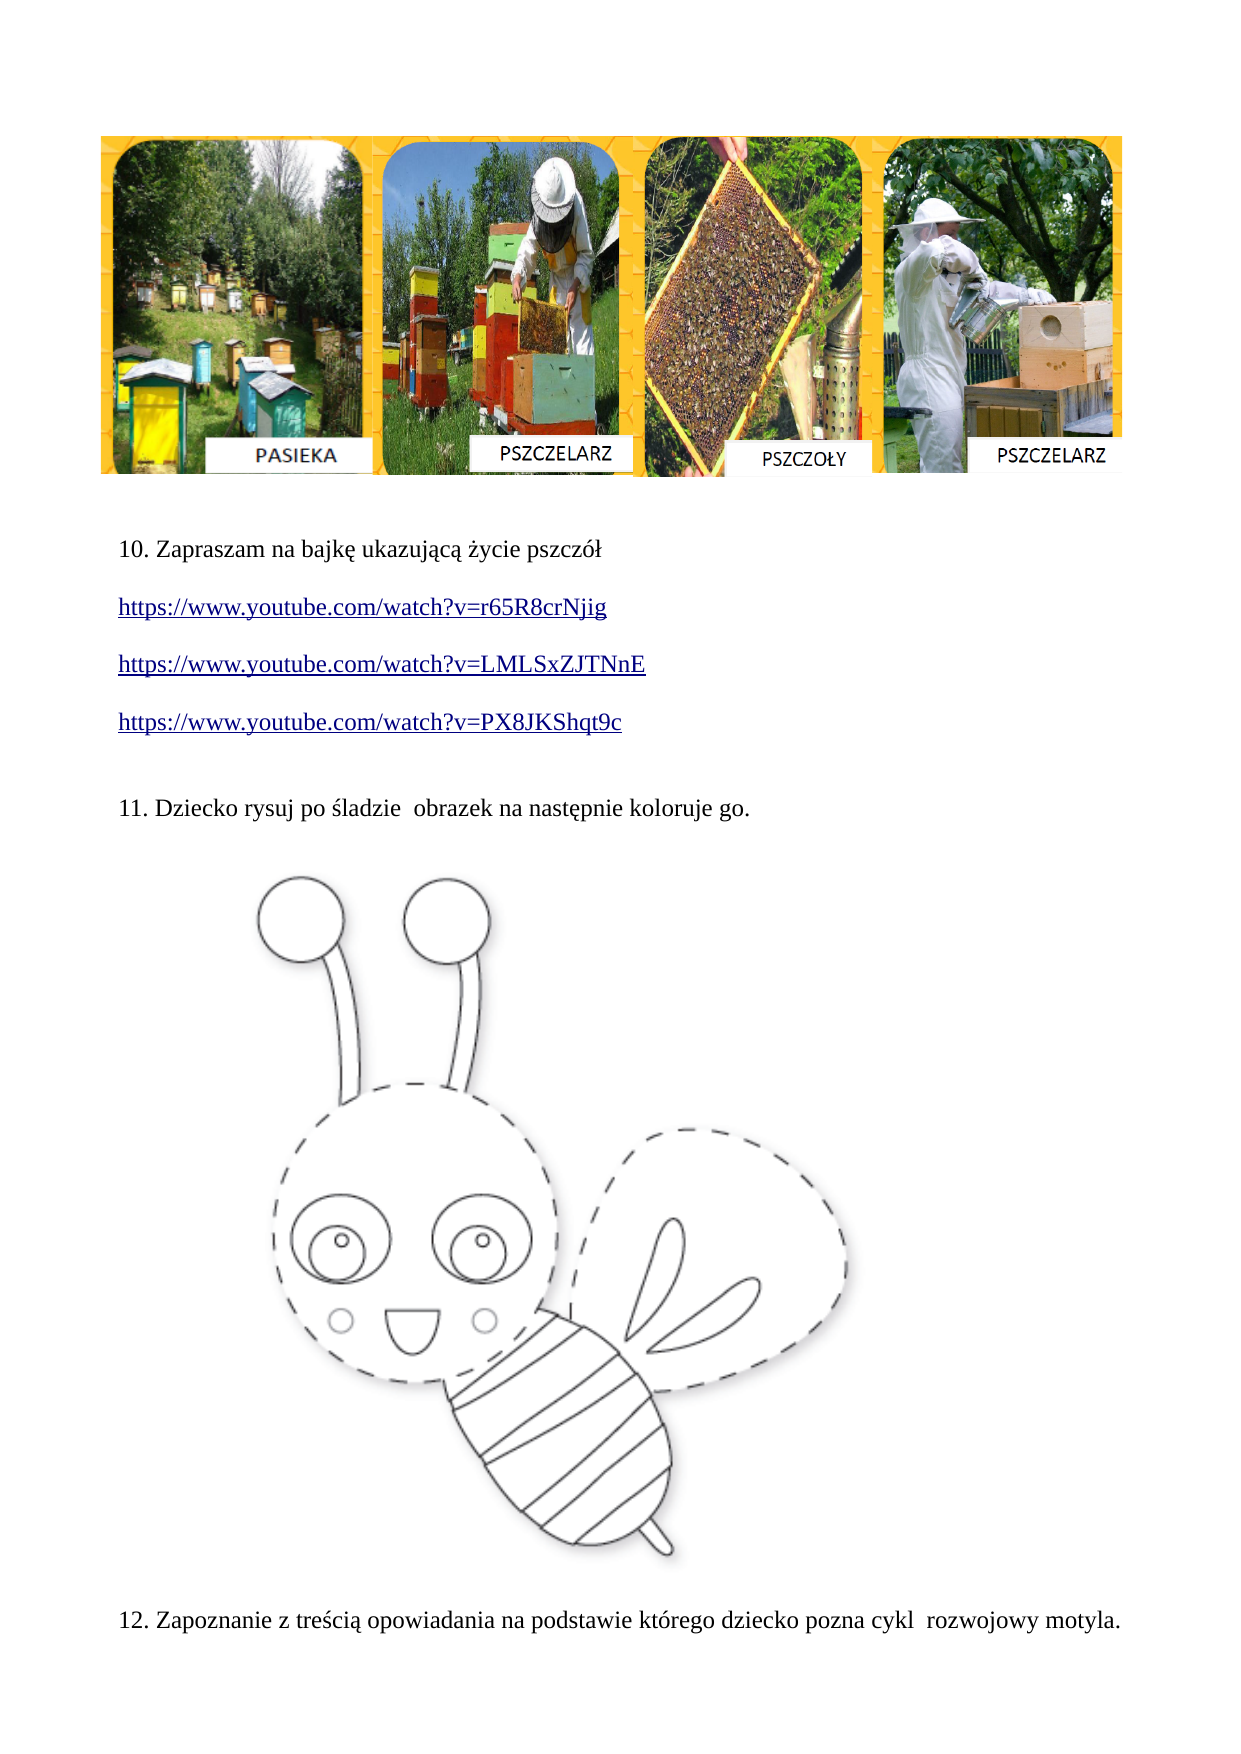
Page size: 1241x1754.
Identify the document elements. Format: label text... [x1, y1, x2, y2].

text 12. Zapoznanie z treścią opowiadania na podstawie którego dziecko pozna cykl rozwojowy motyla. [118, 1605, 1122, 1633]
text https://www.youtube.com/watch?v=r65R8crNjig [118, 592, 1122, 620]
text https://www.youtube.com/watch?v=LMLSxZJTNnE [118, 649, 1122, 678]
text https://www.youtube.com/watch?v=PX8JKShqt9c [118, 707, 1122, 735]
text 11. Dziecko rysuj po śladzie obrazek na następnie koloruje go. [118, 793, 1122, 822]
text 10. Zapraszam na bajkę ukazującą życie pszczół [118, 534, 1122, 563]
